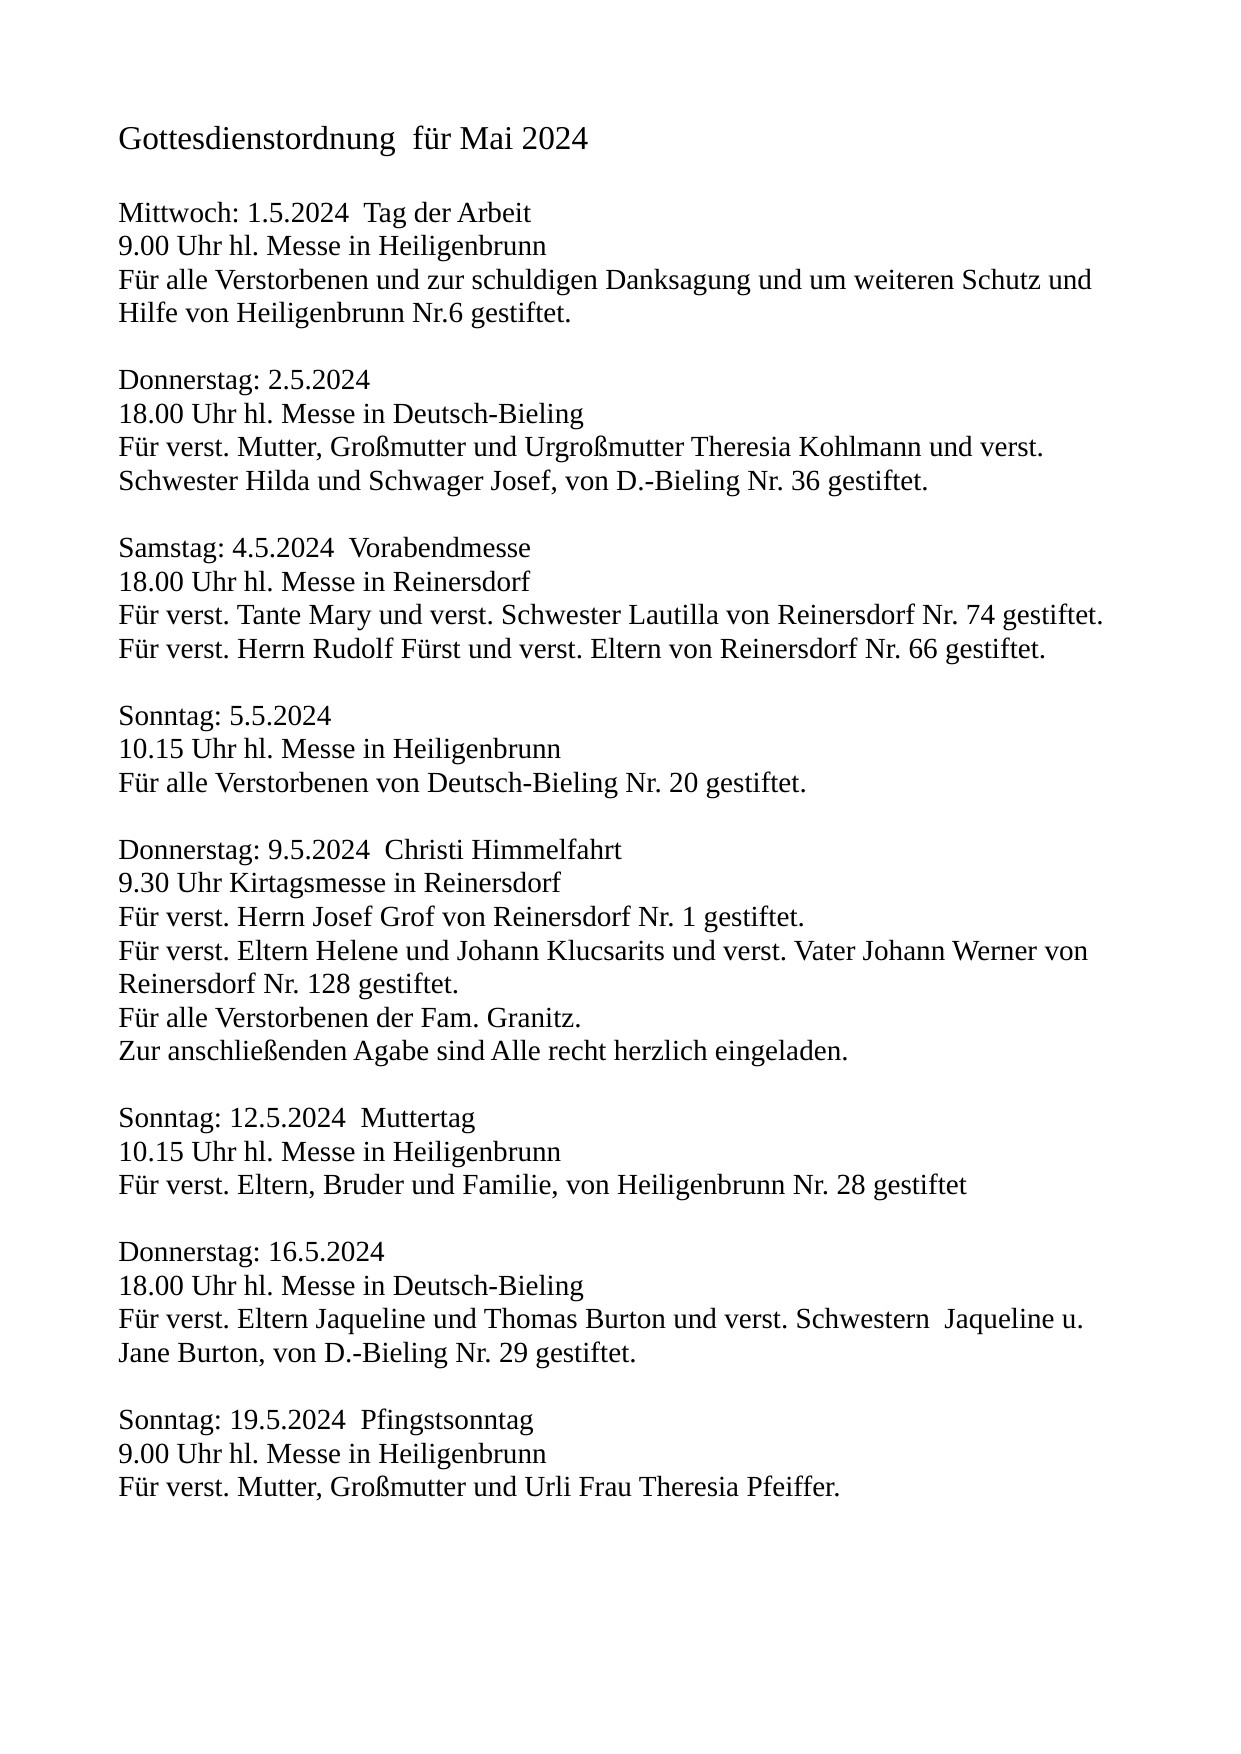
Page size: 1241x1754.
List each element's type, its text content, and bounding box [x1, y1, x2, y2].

text 10.15 Uhr hl. Messe in Heiligenbrunn [118, 1134, 1122, 1167]
text Für verst. Eltern Helene und Johann Klucsarits und verst. Vater Johann Werner von Reinersdorf Nr. 128 gestiftet. [118, 933, 1122, 1000]
text 9.00 Uhr hl. Messe in Heiligenbrunn [118, 228, 1122, 262]
text Donnerstag: 16.5.2024 [118, 1234, 1122, 1268]
text Für verst. Mutter, Großmutter und Urli Frau Theresia Pfeiffer. [118, 1469, 1122, 1503]
text 9.00 Uhr hl. Messe in Heiligenbrunn [118, 1436, 1122, 1469]
text Für alle Verstorbenen und zur schuldigen Danksagung und um weiteren Schutz und Hilfe von Heiligenbrunn Nr.6 gestiftet. [118, 262, 1122, 329]
text Zur anschließenden Agabe sind Alle recht herzlich eingeladen. [118, 1033, 1122, 1067]
text Donnerstag: 2.5.2024 [118, 362, 1122, 396]
text Für verst. Eltern, Bruder und Familie, von Heiligenbrunn Nr. 28 gestiftet [118, 1167, 1122, 1201]
text 10.15 Uhr hl. Messe in Heiligenbrunn [118, 731, 1122, 765]
text Für verst. Eltern Jaqueline und Thomas Burton und verst. Schwestern Jaqueline u. Jane Burton, von D.-Bieling Nr. 29 gestiftet. [118, 1302, 1122, 1369]
text Sonntag: 19.5.2024 Pfingstsonntag [118, 1402, 1122, 1436]
text Sonntag: 5.5.2024 [118, 698, 1122, 731]
text 18.00 Uhr hl. Messe in Reinersdorf [118, 564, 1122, 597]
text Sonntag: 12.5.2024 Muttertag [118, 1100, 1122, 1134]
text Samstag: 4.5.2024 Vorabendmesse [118, 530, 1122, 564]
text Für alle Verstorbenen der Fam. Granitz. [118, 1000, 1122, 1033]
text Für alle Verstorbenen von Deutsch-Bieling Nr. 20 gestiftet. [118, 765, 1122, 798]
text Mittwoch: 1.5.2024 Tag der Arbeit [118, 195, 1122, 228]
text Für verst. Mutter, Großmutter und Urgroßmutter Theresia Kohlmann und verst. Schwester Hilda und Schwager Josef, von D.-Bieling Nr. 36 gestiftet. [118, 429, 1122, 497]
text Donnerstag: 9.5.2024 Christi Himmelfahrt [118, 832, 1122, 866]
text Gottesdienstordnung für Mai 2024 [118, 118, 1122, 156]
text 18.00 Uhr hl. Messe in Deutsch-Bieling [118, 396, 1122, 429]
text 18.00 Uhr hl. Messe in Deutsch-Bieling [118, 1268, 1122, 1302]
text 9.30 Uhr Kirtagsmesse in Reinersdorf [118, 866, 1122, 899]
text Für verst. Herrn Rudolf Fürst und verst. Eltern von Reinersdorf Nr. 66 gestiftet. [118, 631, 1122, 664]
text Für verst. Tante Mary und verst. Schwester Lautilla von Reinersdorf Nr. 74 gestiftet. [118, 597, 1122, 631]
text Für verst. Herrn Josef Grof von Reinersdorf Nr. 1 gestiftet. [118, 899, 1122, 933]
